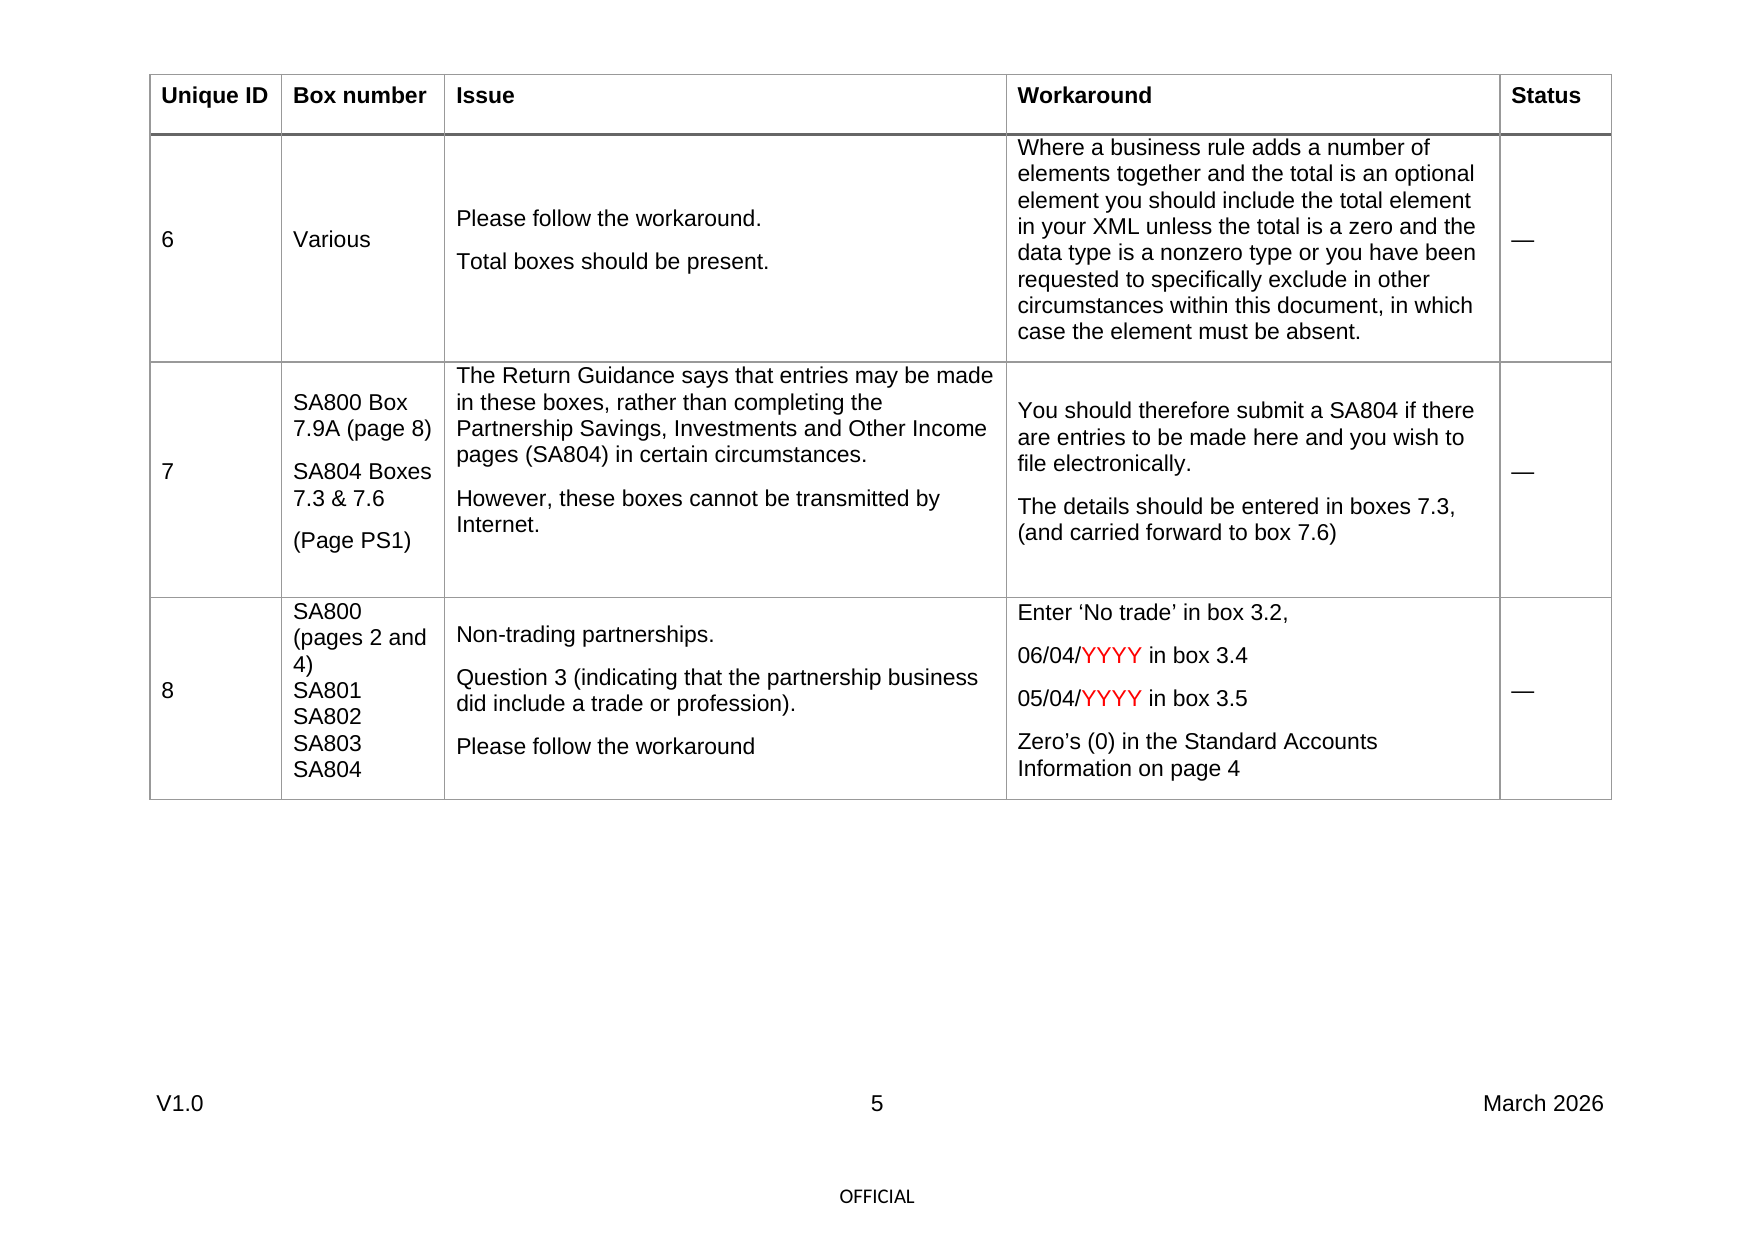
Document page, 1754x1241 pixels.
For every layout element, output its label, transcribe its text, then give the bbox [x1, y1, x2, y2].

table_cell Where a business rule adds a number of elements together and the total is an optional element you should include the total element in your XML unless the total is a zero and the data type is a nonzero type or you have been requested to specifically exclude in other circumstances within this document, in which case the element must be absent. [1007, 136, 1499, 361]
table_cell — [1501, 363, 1611, 597]
table_cell — [1501, 598, 1611, 799]
table_cell — [1501, 136, 1611, 361]
table_cell 8 [151, 598, 281, 799]
table_cell Non-trading partnerships. Question 3 (indicating that the partnership business did include a trade or profession). Please follow the workaround [445, 598, 1006, 799]
table_header Issue [445, 75, 1006, 133]
table_header Workaround [1007, 75, 1499, 133]
table_cell Enter ‘No trade’ in box 3.2, 06/04/YYYY in box 3.4 05/04/YYYY in box 3.5 Zero’s (0) in the Standard Accounts Information on page 4 [1007, 598, 1499, 799]
table_cell SA800 Box 7.9A (page 8) SA804 Boxes 7.3 & 7.6 (Page PS1) [282, 363, 444, 597]
table_cell Please follow the workaround. Total boxes should be present. [445, 136, 1006, 361]
table_header Box number [282, 75, 444, 133]
table_cell The Return Guidance says that entries may be made in these boxes, rather than completing the Partnership Savings, Investments and Other Income pages (SA804) in certain circumstances. However, these boxes cannot be transmitted by Internet. [445, 363, 1006, 597]
table_cell 6 [151, 136, 281, 361]
table_cell You should therefore submit a SA804 if there are entries to be made here and you wish to file electronically. The details should be entered in boxes 7.3, (and carried forward to box 7.6) [1007, 363, 1499, 597]
table_cell Various [282, 136, 444, 361]
table_cell SA800 (pages 2 and 4) SA801 SA802 SA803 SA804 [282, 598, 444, 799]
table_header Unique ID [151, 75, 281, 133]
table_header Status [1501, 75, 1611, 133]
table_cell 7 [151, 363, 281, 597]
